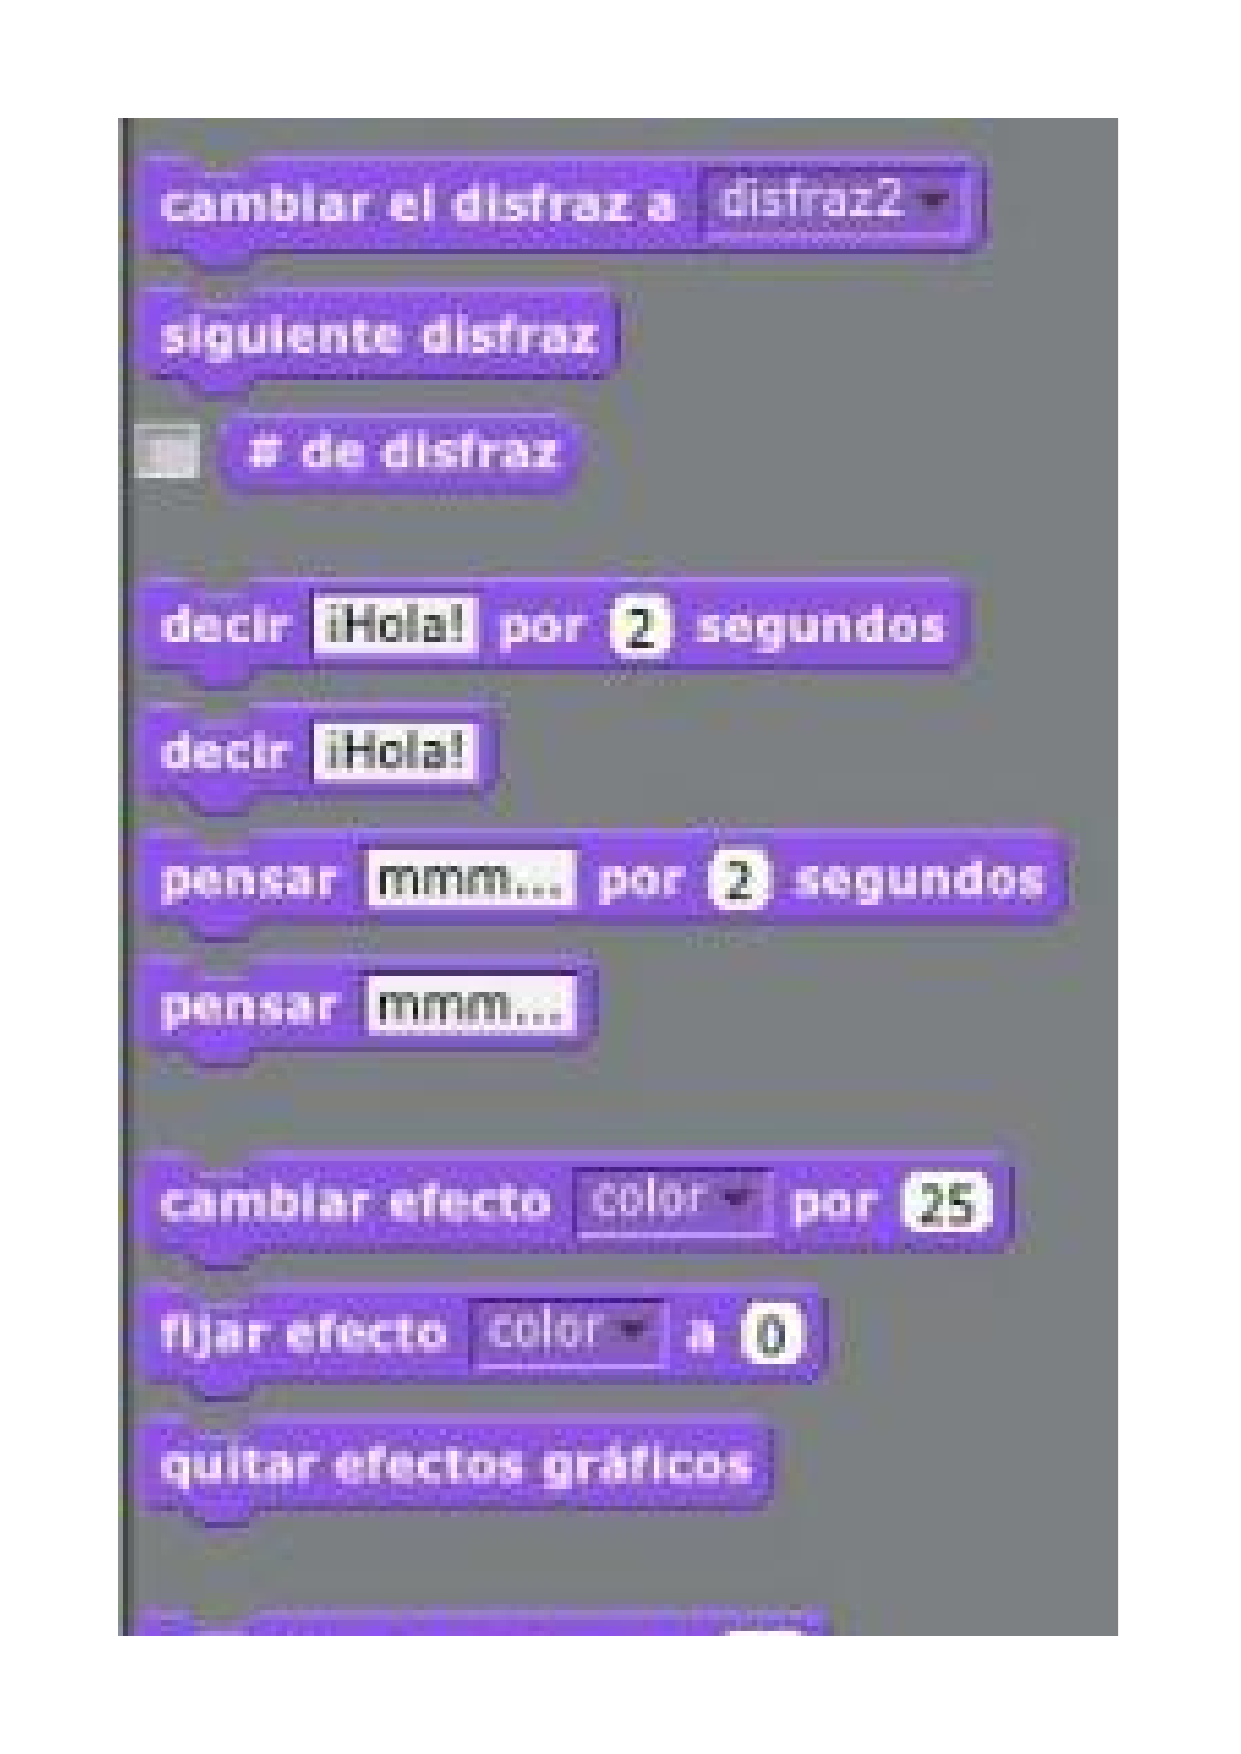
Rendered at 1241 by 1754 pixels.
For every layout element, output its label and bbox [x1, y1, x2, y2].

picture [118, 118, 1119, 1636]
